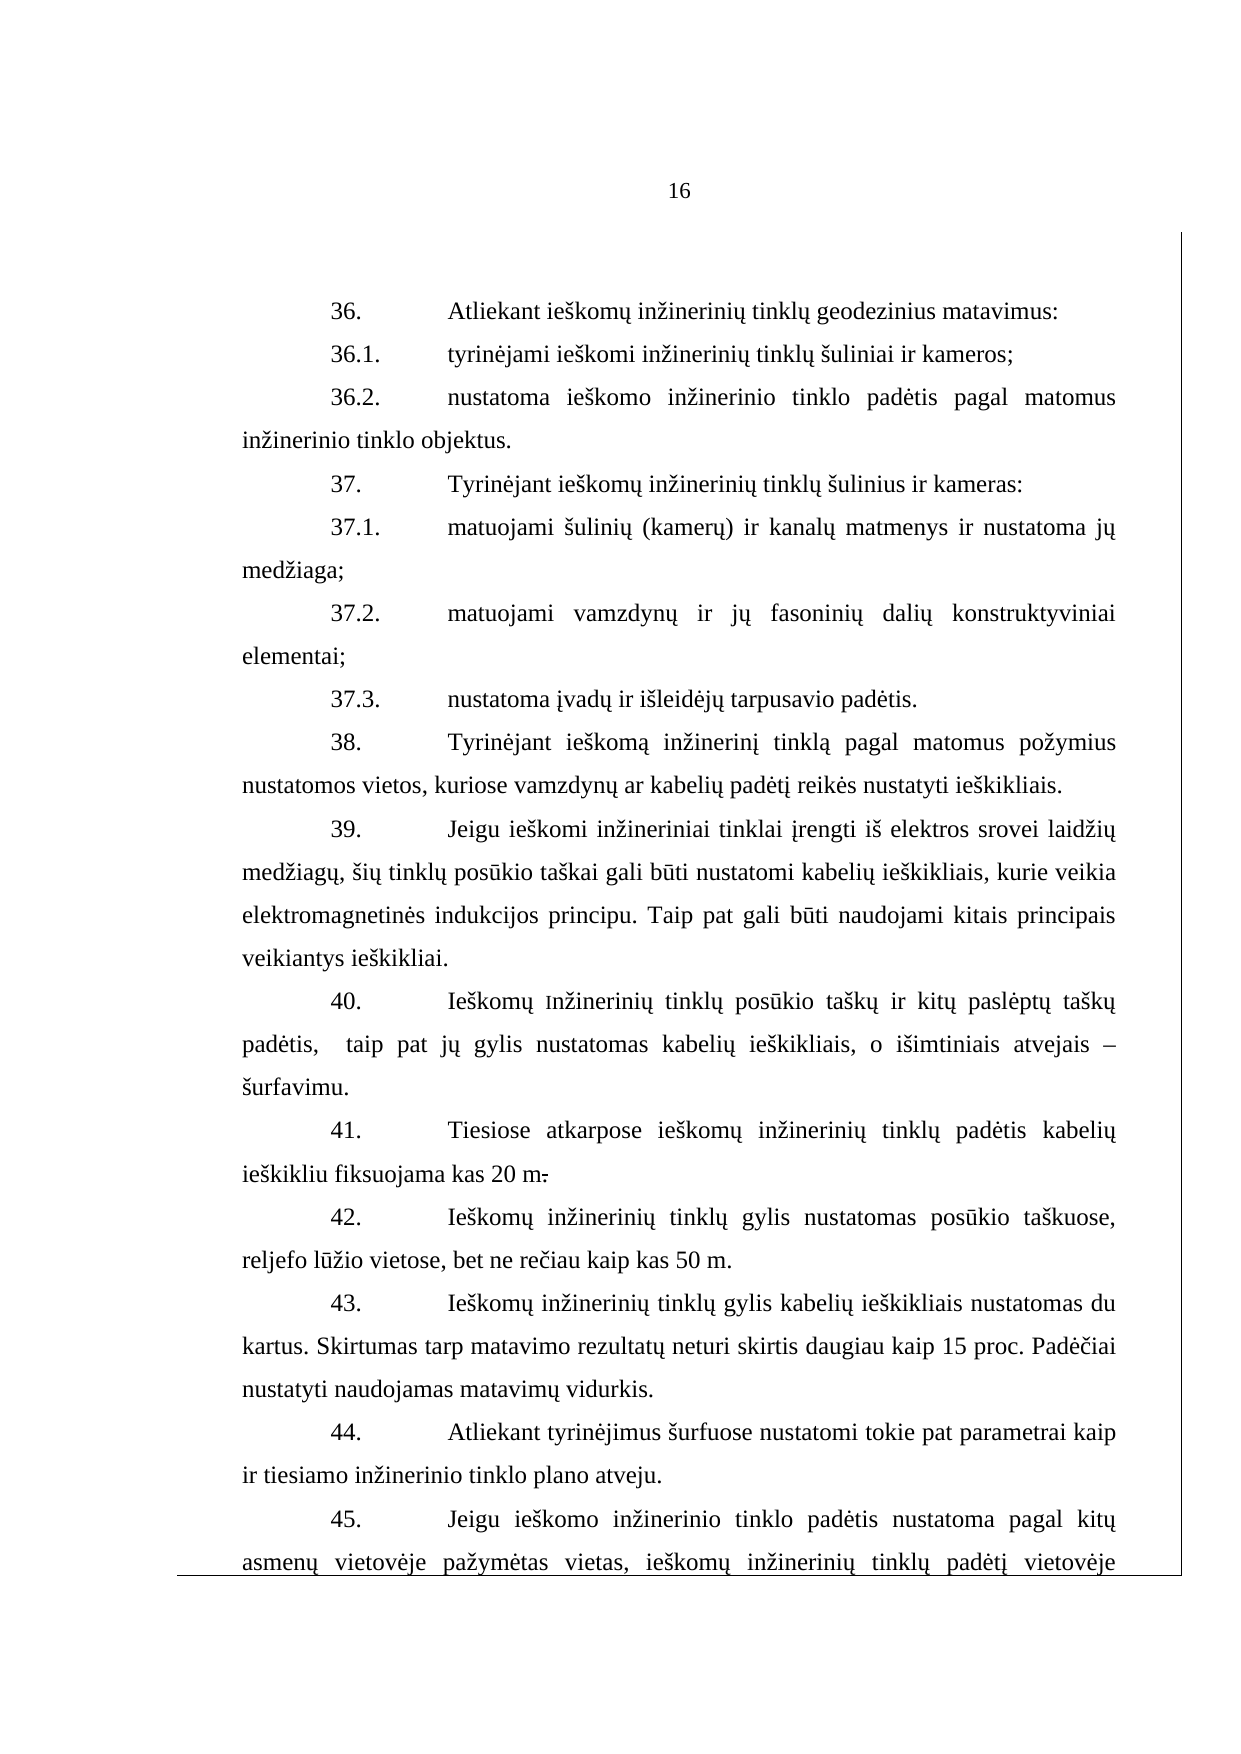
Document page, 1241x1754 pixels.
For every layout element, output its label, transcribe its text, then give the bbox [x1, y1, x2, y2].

text 42. Ieškomų inžinerinių tinklų gylis nustatomas posūkio taškuose, reljefo lūžio vietose, bet ne rečiau kaip kas 50 m. [177, 1137, 1181, 1223]
text 41. Tiesiose atkarpose ieškomų inžinerinių tinklų padėtis kabelių ieškikliu fiksuojama kas 20 m. [177, 1051, 1181, 1137]
text 37. Tyrinėjant ieškomų inžinerinių tinklų šulinius ir kameras: [177, 404, 1181, 447]
text 36. Atliekant ieškomų inžinerinių tinklų geodezinius matavimus: [177, 232, 1181, 275]
text 36.1. tyrinėjami ieškomi inžinerinių tinklų šuliniai ir kameros; [177, 275, 1181, 318]
text 39. Jeigu ieškomi inžineriniai tinklai įrengti iš elektros srovei laidžių medžiagų, šių tinklų posūkio taškai gali būti nustatomi kabelių ieškikliais, kurie veikia elektromagnetinės indukcijos principu. Taip pat gali būti naudojami kitais principais veikiantys ieškikliai. [177, 749, 1181, 922]
text 36.2. nustatoma ieškomo inžinerinio tinklo padėtis pagal matomus inžinerinio tinklo objektus. [177, 318, 1181, 404]
text 43. Ieškomų inžinerinių tinklų gylis kabelių ieškikliais nustatomas du kartus. Skirtumas tarp matavimo rezultatų neturi skirtis daugiau kaip 15 proc. Padėčiai nustatyti naudojamas matavimų vidurkis. [177, 1223, 1181, 1353]
text 45. Jeigu ieškomo inžinerinio tinklo padėtis nustatoma pagal kitų asmenų vietovėje pažymėtas vietas, ieškomų inžinerinių tinklų padėtį vietovėje pažymėjęs asmuo turi pateikti geodezininkui pažymėtų vietų schemą, kurioje turi būti pažymėtos vietos, susietos su stabiliais vietovės objektais, ir kurią turi pasirašyti vietas pažymėjęs asmuo, nurodydamas savo vardą ir pavardę ir, jeigu yra, pareigas, kurias vykdo statant ar įrengiant inžinerinį tinklą. [177, 1439, 1181, 1575]
text 40. Ieškomų inžinerinių tinklų posūkio taškų ir kitų paslėptų taškų padėtis, taip pat jų gylis nustatomas kabelių ieškikliais, o išimtiniais atvejais – šurfavimu. [177, 922, 1181, 1051]
text 37.3. nustatoma įvadų ir išleidėjų tarpusavio padėtis. [177, 620, 1181, 663]
text 44. Atliekant tyrinėjimus šurfuose nustatomi tokie pat parametrai kaip ir tiesiamo inžinerinio tinklo plano atveju. [177, 1353, 1181, 1439]
text 37.2. matuojami vamzdynų ir jų fasoninių dalių konstruktyviniai elementai; [177, 533, 1181, 620]
text 38. Tyrinėjant ieškomą inžinerinį tinklą pagal matomus požymius nustatomos vietos, kuriose vamzdynų ar kabelių padėtį reikės nustatyti ieškikliais. [177, 663, 1181, 749]
text 37.1. matuojami šulinių (kamerų) ir kanalų matmenys ir nustatoma jų medžiaga; [177, 447, 1181, 533]
